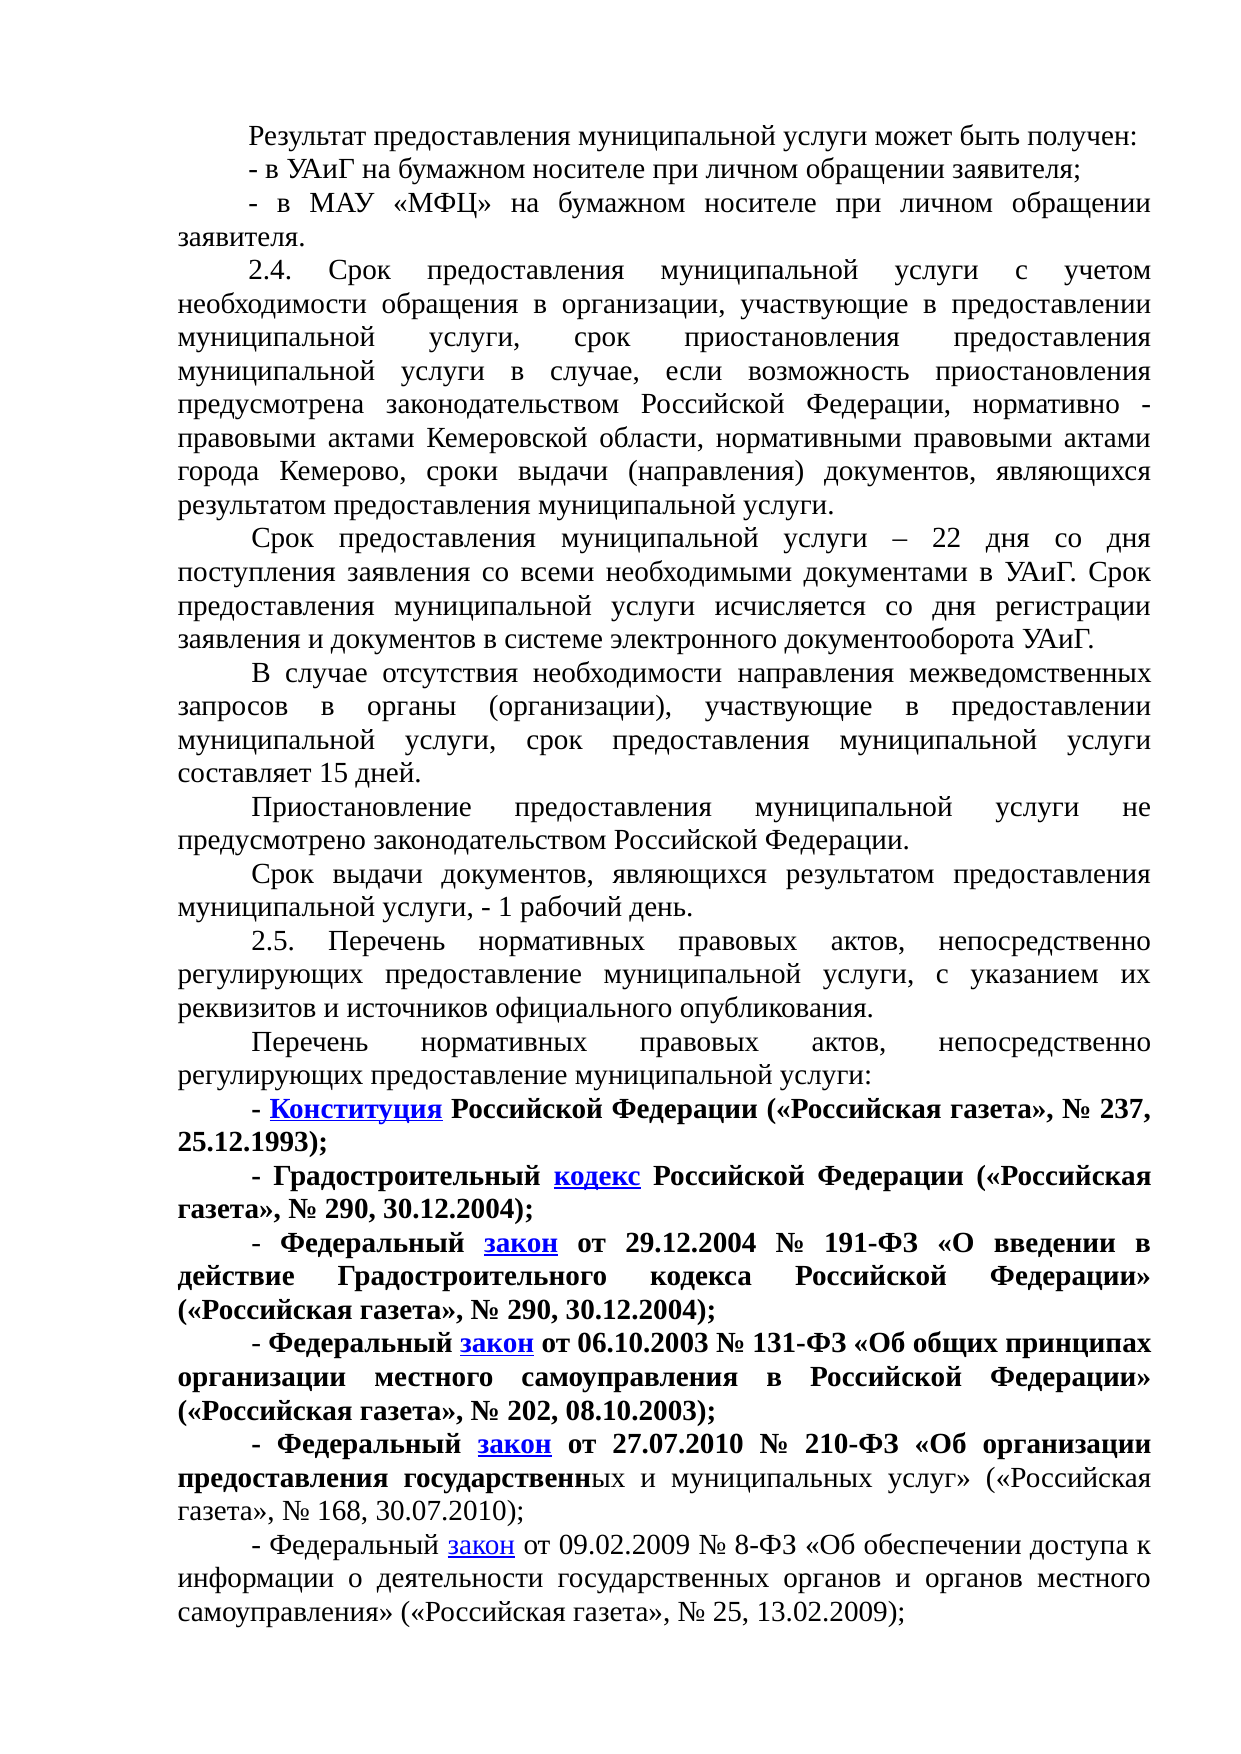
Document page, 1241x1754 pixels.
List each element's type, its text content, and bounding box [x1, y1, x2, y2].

text Результат предоставления муниципальной услуги может быть получен: [177, 118, 1152, 152]
text 2.5. Перечень нормативных правовых актов, непосредственно регулирующих предоставление муниципальной услуги, с указанием их реквизитов и источников официального опубликования. [177, 923, 1152, 1024]
text Срок выдачи документов, являющихся результатом предоставления муниципальной услуги, - 1 рабочий день. [177, 856, 1152, 923]
text - Конституция Российской Федерации («Российская газета», № 237, 25.12.1993); [177, 1091, 1152, 1158]
text Срок предоставления муниципальной услуги – 22 дня со дня поступления заявления со всеми необходимыми документами в УАиГ. Срок предоставления муниципальной услуги исчисляется со дня регистрации заявления и документов в системе электронного документооборота УАиГ. [177, 521, 1152, 655]
text - Федеральный закон от 06.10.2003 № 131-ФЗ «Об общих принципах организации местного самоуправления в Российской Федерации» («Российская газета», № 202, 08.10.2003); [177, 1326, 1152, 1426]
text - в МАУ «МФЦ» на бумажном носителе при личном обращении заявителя. [177, 185, 1152, 252]
text В случае отсутствия необходимости направления межведомственных запросов в органы (организации), участвующие в предоставлении муниципальной услуги, срок предоставления муниципальной услуги составляет 15 дней. [177, 655, 1152, 789]
text Приостановление предоставления муниципальной услуги не предусмотрено законодательством Российской Федерации. [177, 789, 1152, 856]
text - Градостроительный кодекс Российской Федерации («Российская газета», № 290, 30.12.2004); [177, 1158, 1152, 1225]
text - Федеральный закон от 29.12.2004 № 191-ФЗ «О введении в действие Градостроительного кодекса Российской Федерации» («Российская газета», № 290, 30.12.2004); [177, 1225, 1152, 1326]
text Перечень нормативных правовых актов, непосредственно регулирующих предоставление муниципальной услуги: [177, 1024, 1152, 1091]
text - Федеральный закон от 09.02.2009 № 8-ФЗ «Об обеспечении доступа к информации о деятельности государственных органов и органов местного самоуправления» («Российская газета», № 25, 13.02.2009); [177, 1527, 1152, 1627]
text 2.4. Срок предоставления муниципальной услуги с учетом необходимости обращения в организации, участвующие в предоставлении муниципальной услуги, срок приостановления предоставления муниципальной услуги в случае, если возможность приостановления предусмотрена законодательством Российской Федерации, нормативно - правовыми актами Кемеровской области, нормативными правовыми актами города Кемерово, сроки выдачи (направления) документов, являющихся результатом предоставления муниципальной услуги. [177, 252, 1152, 521]
text - в УАиГ на бумажном носителе при личном обращении заявителя; [177, 152, 1152, 185]
text - Федеральный закон от 27.07.2010 № 210-ФЗ «Об организации предоставления государственных и муниципальных услуг» («Российская газета», № 168, 30.07.2010); [177, 1426, 1152, 1527]
